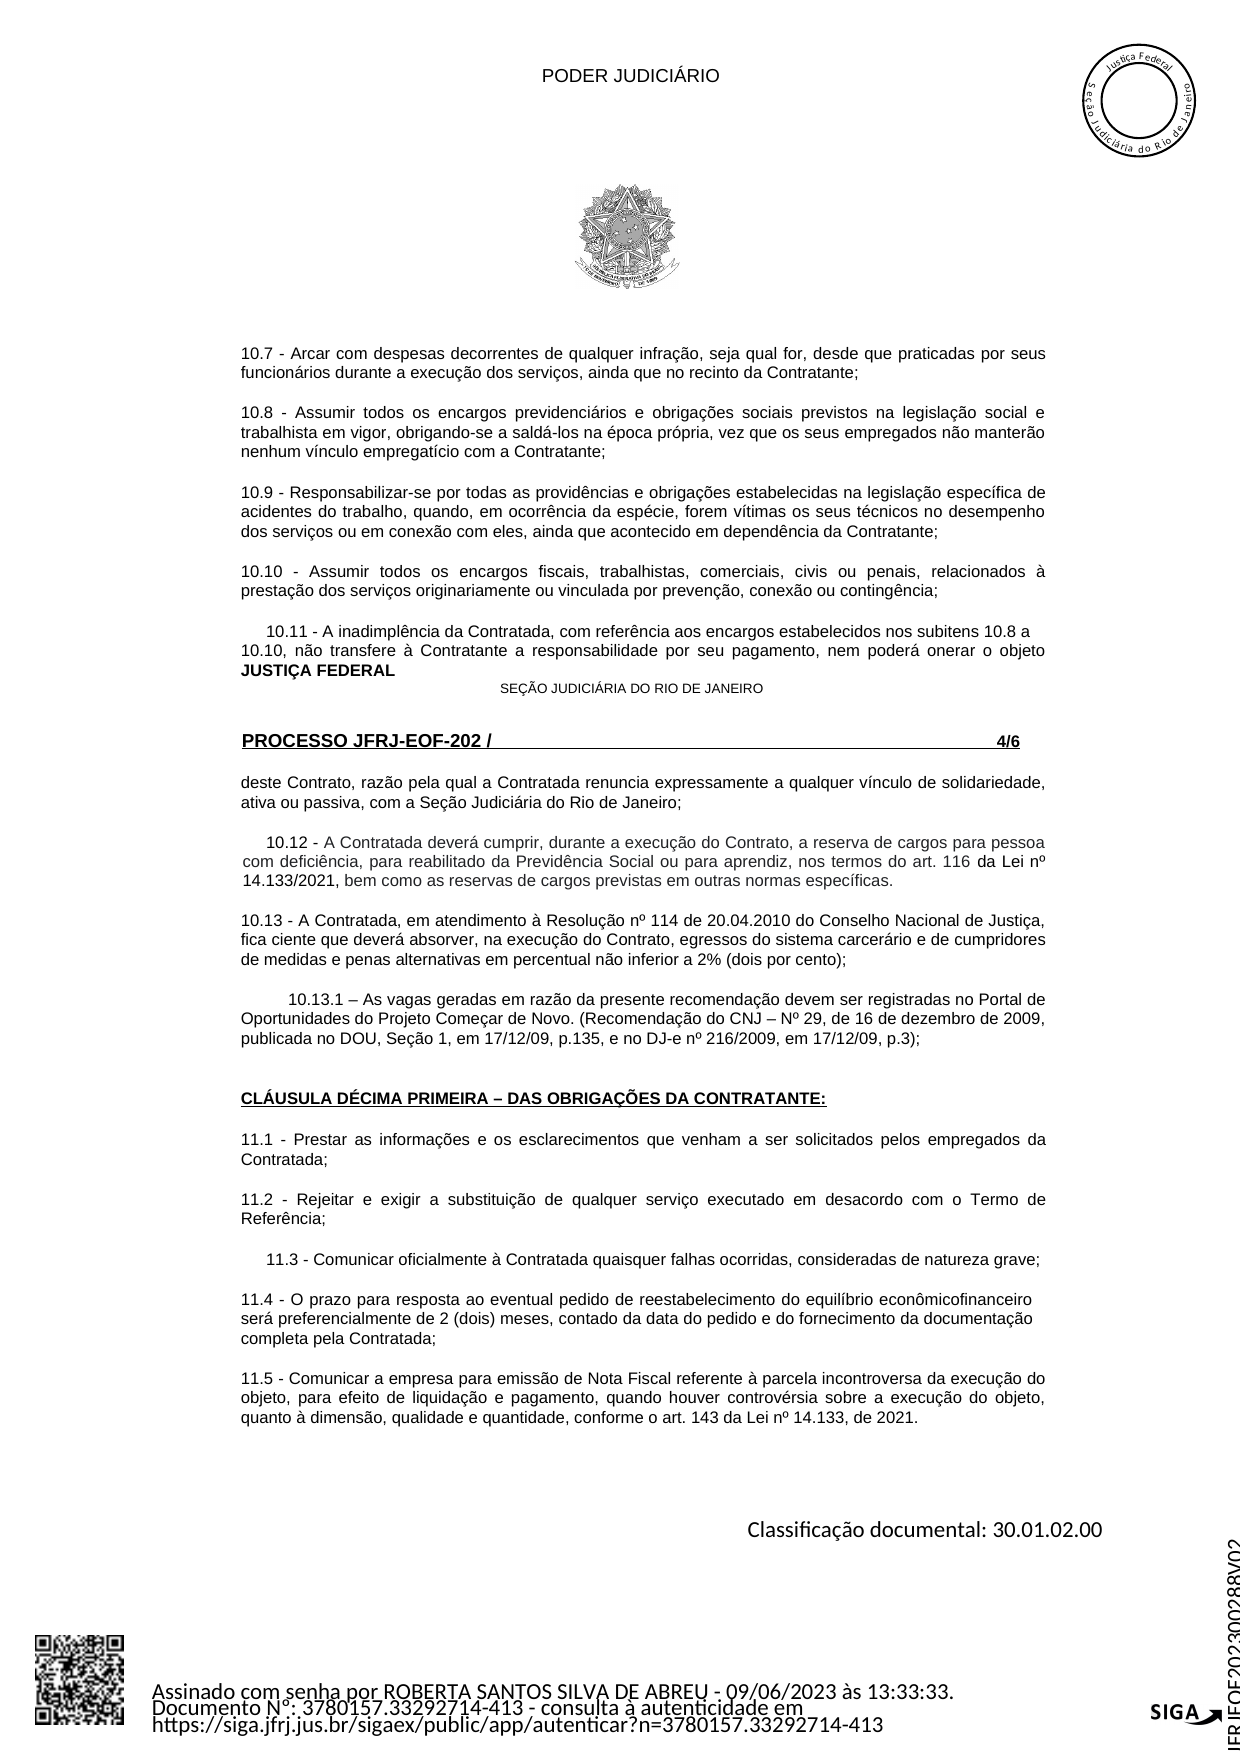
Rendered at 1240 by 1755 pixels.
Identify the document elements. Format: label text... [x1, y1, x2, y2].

text 11.5 - Comunicar a empresa para emissão de Nota Fiscal referente à parcela incontroversa da execução do objeto, para efeito de liquidação e pagamento, quando houver controvérsia sobre a execução do objeto, quanto à dimensão, qualidade e quantidade, conforme o art. 143 da Lei nº 14.133, de 2021. [241, 1369, 1047, 1427]
text 10.7 - Arcar com despesas decorrentes de qualquer infração, seja qual for, desde que praticadas por seus funcionários durante a execução dos serviços, ainda que no recinto da Contratante; [241, 344, 1047, 382]
text SEÇÃO JUDICIÁRIA DO RIO DE JANEIRO [242, 681, 1024, 696]
text CLÁUSULA DÉCIMA PRIMEIRA – DAS OBRIGAÇÕES DA CONTRATANTE: [241, 1089, 1118, 1108]
text 10.12 - A Contratada deverá cumprir, durante a execução do Contrato, a reserva de cargos para pessoa com deficiência, para reabilitado da Previdência Social ou para aprendiz, nos termos do art. 116 da Lei nº 14.133/2021, bem como as reservas de cargos previstas em outras normas específicas. [242, 833, 1045, 890]
text 10.10, não transfere à Contratante a responsabilidade por seu pagamento, nem poderá onerar o objeto JUSTIÇA FEDERAL [241, 641, 1047, 680]
text deste Contrato, razão pela qual a Contratada renuncia expressamente a qualquer vínculo de solidariedade, ativa ou passiva, com a Seção Judiciária do Rio de Janeiro; [241, 773, 1047, 812]
text 10.13 - A Contratada, em atendimento à Resolução nº 114 de 20.04.2010 do Conselho Nacional de Justiça, fica ciente que deverá absorver, na execução do Contrato, egressos do sistema carcerário e de cumpridores de medidas e penas alternativas em percentual não inferior a 2% (dois por cento); [241, 910, 1047, 968]
text 10.11 - A inadimplência da Contratada, com referência aos encargos estabelecidos nos subitens 10.8 a [266, 621, 1047, 641]
text 10.10 - Assumir todos os encargos fiscais, trabalhistas, comerciais, civis ou penais, relacionados à prestação dos serviços originariamente ou vinculada por prevenção, conexão ou contingência; [241, 562, 1047, 600]
text 10.13.1 – As vagas geradas em razão da presente recomendação devem ser registradas no Portal de Oportunidades do Projeto Começar de Novo. (Recomendação do CNJ – Nº 29, de 16 de dezembro de 2009, publicada no DOU, Seção 1, em 17/12/09, p.135, e no DJ-e nº 216/2009, em 17/12/09, p.3); [241, 989, 1047, 1048]
text 10.9 - Responsabilizar-se por todas as providências e obrigações estabelecidas na legislação específica de acidentes do trabalho, quando, em ocorrência da espécie, forem vítimas os seus técnicos no desempenho dos serviços ou em conexão com eles, ainda que acontecido em dependência da Contratante; [241, 482, 1047, 541]
text 11.2 - Rejeitar e exigir a substituição de qualquer serviço executado em desacordo com o Termo de Referência; [241, 1189, 1047, 1228]
text 10.8 - Assumir todos os encargos previdenciários e obrigações sociais previstos na legislação social e trabalhista em vigor, obrigando-se a saldá-los na época própria, vez que os seus empregados não manterão nenhum vínculo empregatício com a Contratante; [241, 403, 1047, 461]
text 11.3 - Comunicar oficialmente à Contratada quaisquer falhas ocorridas, consideradas de natureza grave; [266, 1249, 1047, 1268]
text 11.1 - Prestar as informações e os esclarecimentos que venham a ser solicitados pelos empregados da Contratada; [241, 1130, 1047, 1168]
text 11.4 - O prazo para resposta ao eventual pedido de reestabelecimento do equilíbrio econômicofinanceiro será preferencialmente de 2 (dois) meses, contado da data do pedido e do fornecimento da documentação completa pela Contratada; [241, 1289, 1033, 1348]
subtitle PROCESSO JFRJ-EOF-202 / ___ __ 4/6 [242, 730, 1118, 751]
